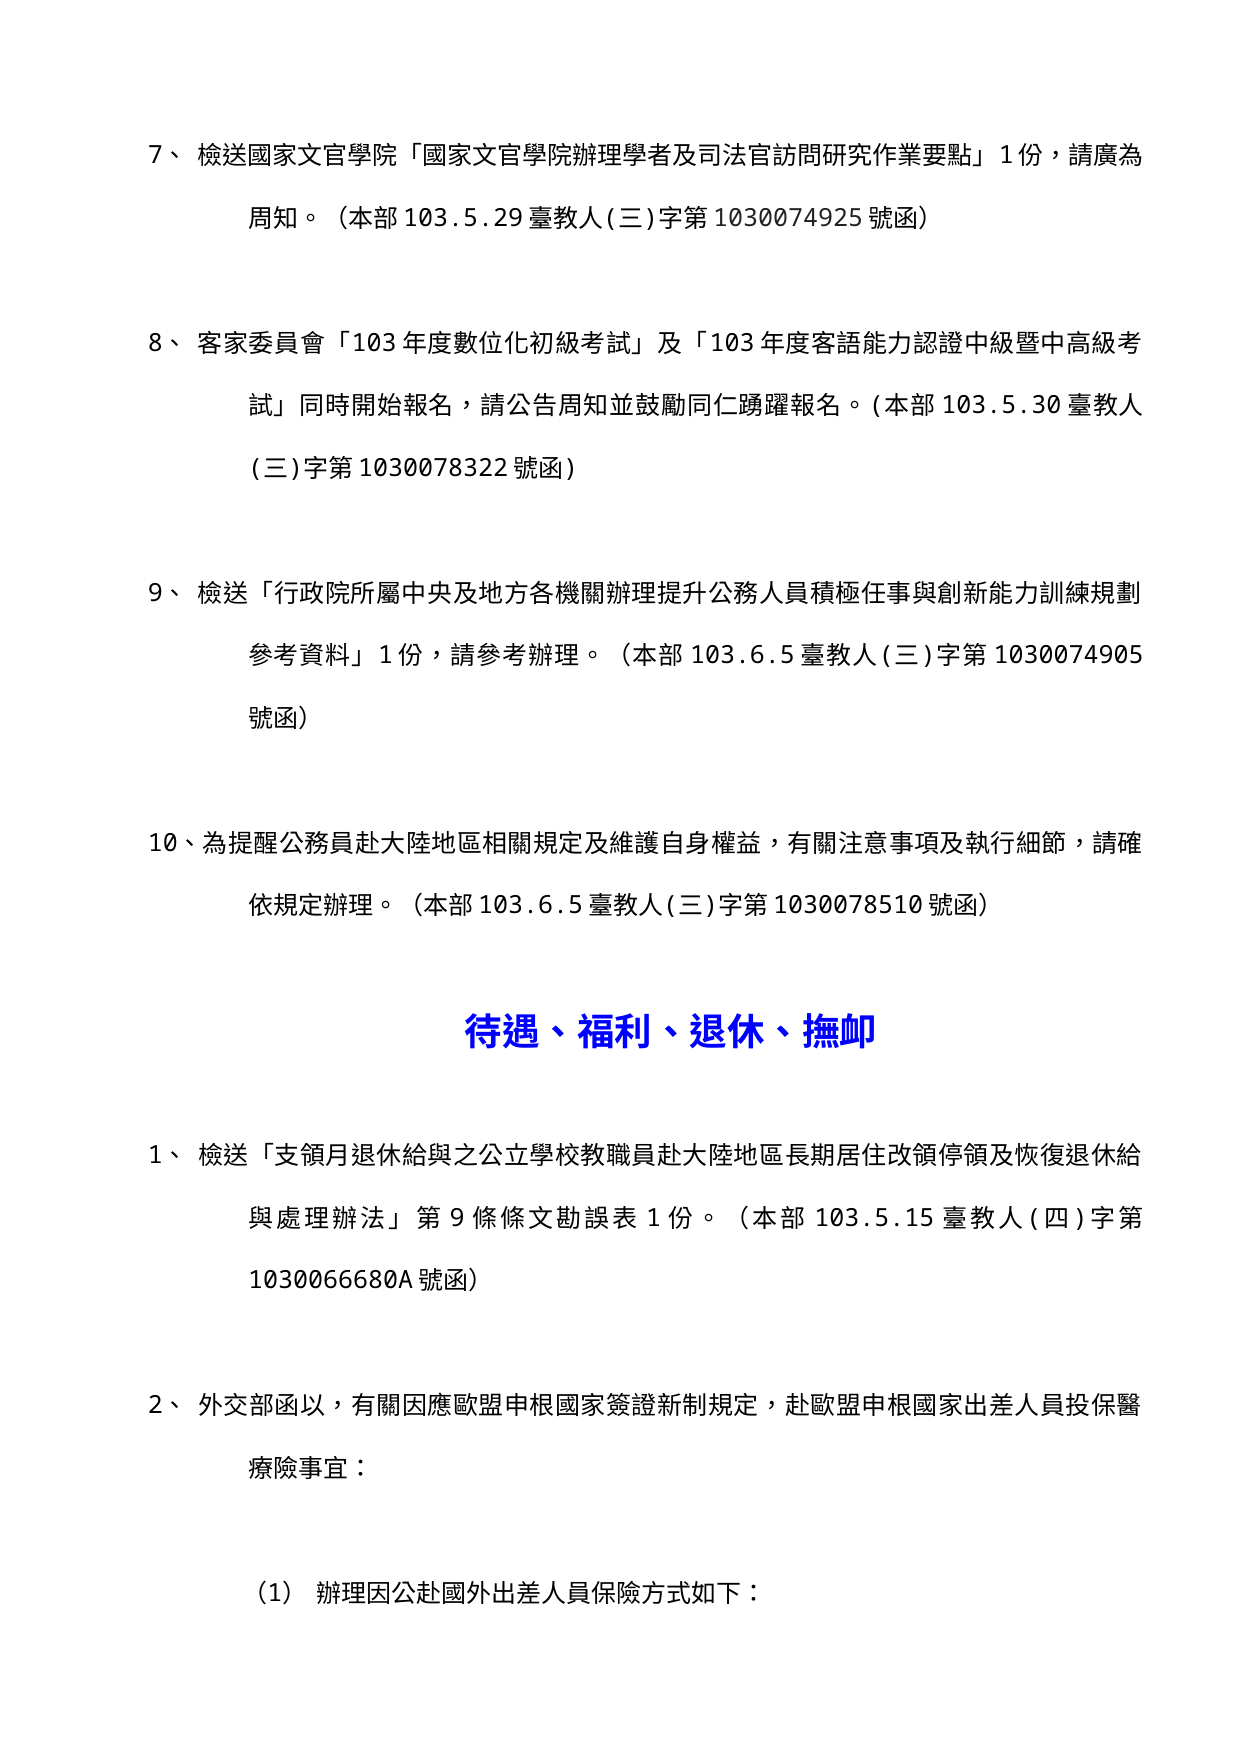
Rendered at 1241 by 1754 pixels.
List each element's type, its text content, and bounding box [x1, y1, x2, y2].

list 檢送國家文官學院「國家文官學院辦理學者及司法官訪問研究作業要點」1份，請廣為周知。（本部103.5.29臺教人(三)字第1030074925號函） [148, 112, 1144, 237]
text 待遇、福利、退休、撫卹 [198, 987, 1144, 1050]
list 檢送「支領月退休給與之公立學校教職員赴大陸地區長期居住改領停領及恢復退休給與處理辦法」第9條條文勘誤表1份。（本部103.5.15臺教人(四)字第1030066680A號函） [148, 1112, 1144, 1300]
list 客家委員會「103年度數位化初級考試」及「103年度客語能力認證中級暨中高級考試」同時開始報名，請公告周知並鼓勵同仁踴躍報名。(本部103.5.30臺教人(三)字第1030078322號函) [148, 300, 1144, 487]
list 外交部函以，有關因應歐盟申根國家簽證新制規定，赴歐盟申根國家出差人員投保醫療險事宜： [148, 1362, 1144, 1487]
list 辦理因公赴國外出差人員保險方式如下： [242, 1550, 1144, 1612]
list 檢送「行政院所屬中央及地方各機關辦理提升公務人員積極任事與創新能力訓練規劃參考資料」1份，請參考辦理。（本部103.6.5臺教人(三)字第1030074905號函） [148, 550, 1144, 737]
list 為提醒公務員赴大陸地區相關規定及維護自身權益，有關注意事項及執行細節，請確依規定辦理。（本部103.6.5臺教人(三)字第1030078510號函） [148, 800, 1144, 925]
